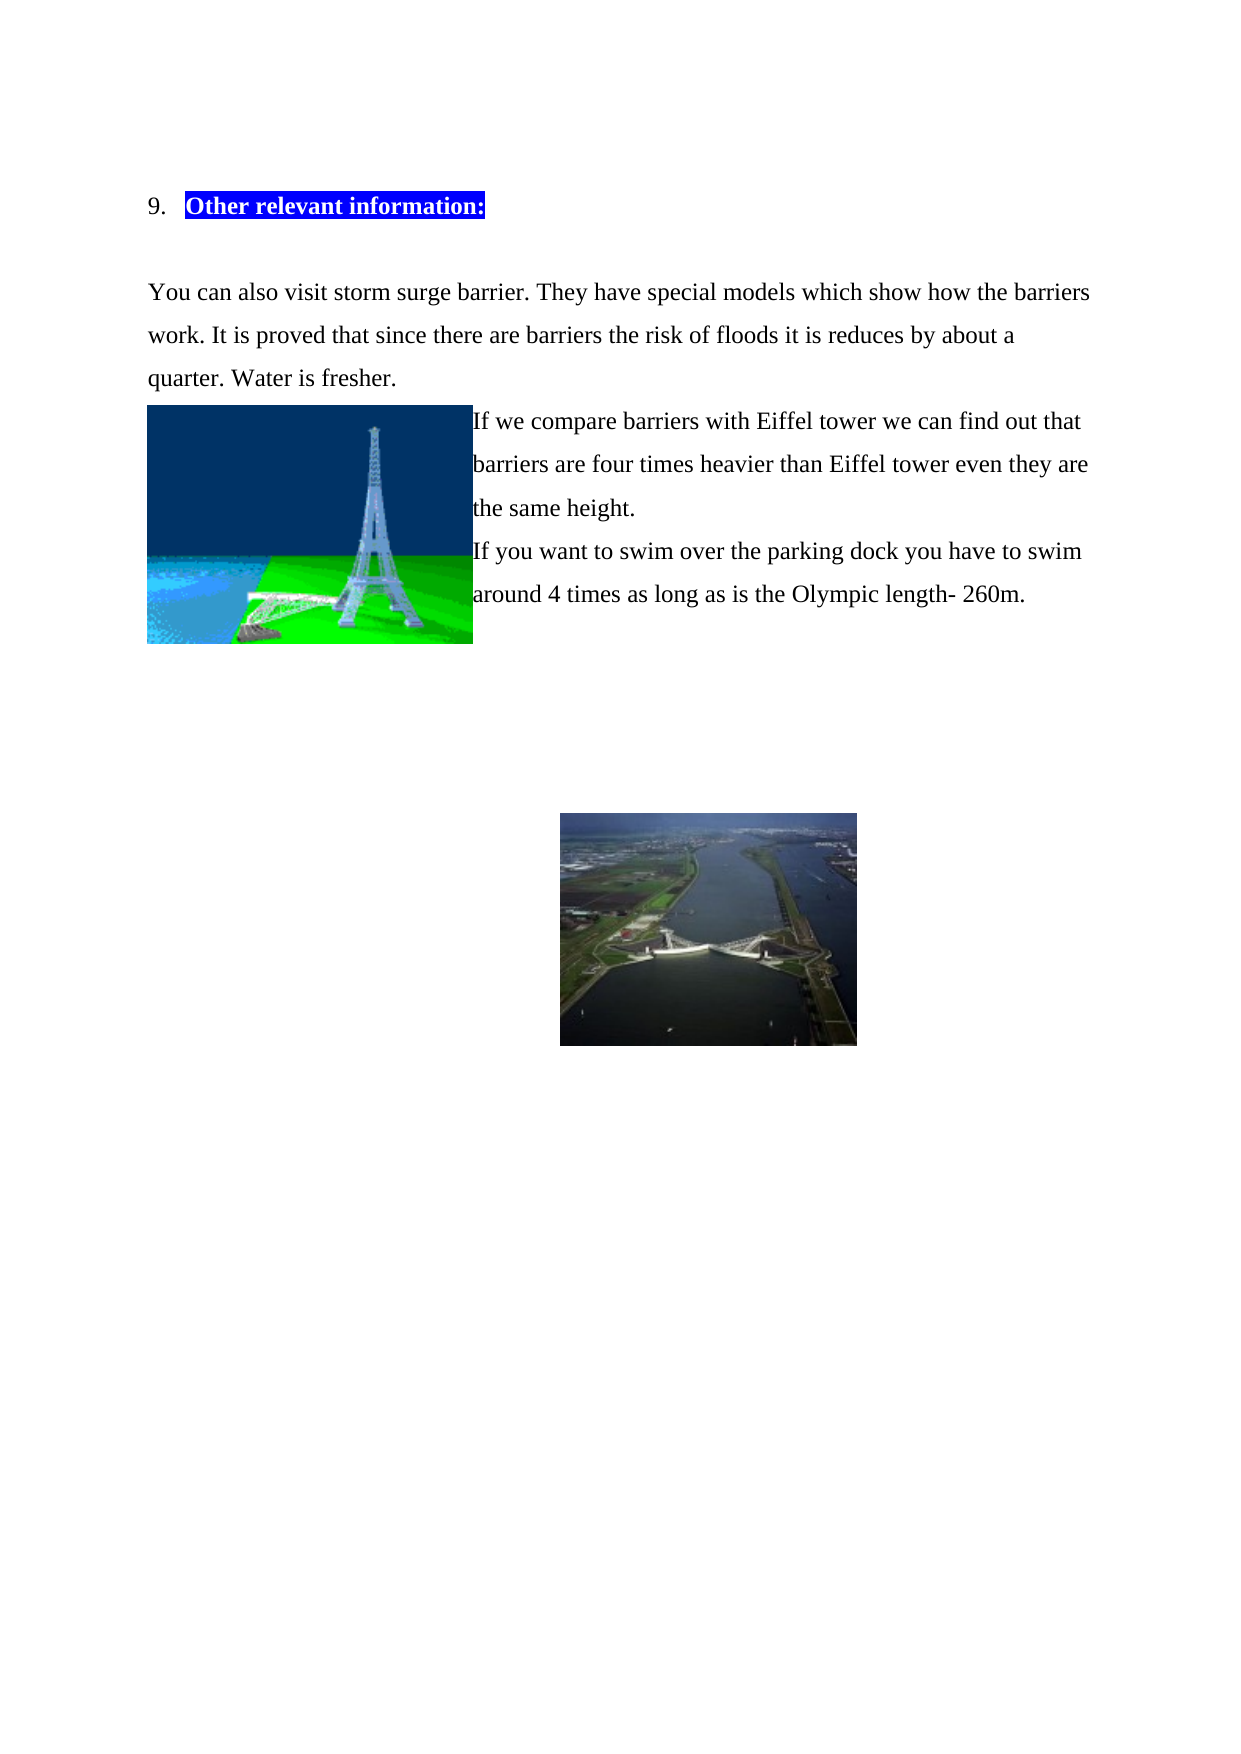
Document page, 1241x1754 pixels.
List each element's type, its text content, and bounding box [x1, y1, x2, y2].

picture [147, 405, 473, 644]
list Other relevant information: [148, 191, 1093, 219]
text If we compare barriers with Eiffel tower we can find out that barriers are four times heavier than Eiffel tower even they are the same height. [473, 406, 1093, 521]
text You can also visit storm surge barrier. They have special models which show how the barriers work. It is proved that since there are barriers the risk of floods it is reduces by about a quarter. Water is fresher. [148, 277, 1093, 392]
picture [560, 813, 857, 1046]
text If you want to swim over the parking dock you have to swim around 4 times as long as is the Olympic length- 260m. [473, 536, 1093, 608]
